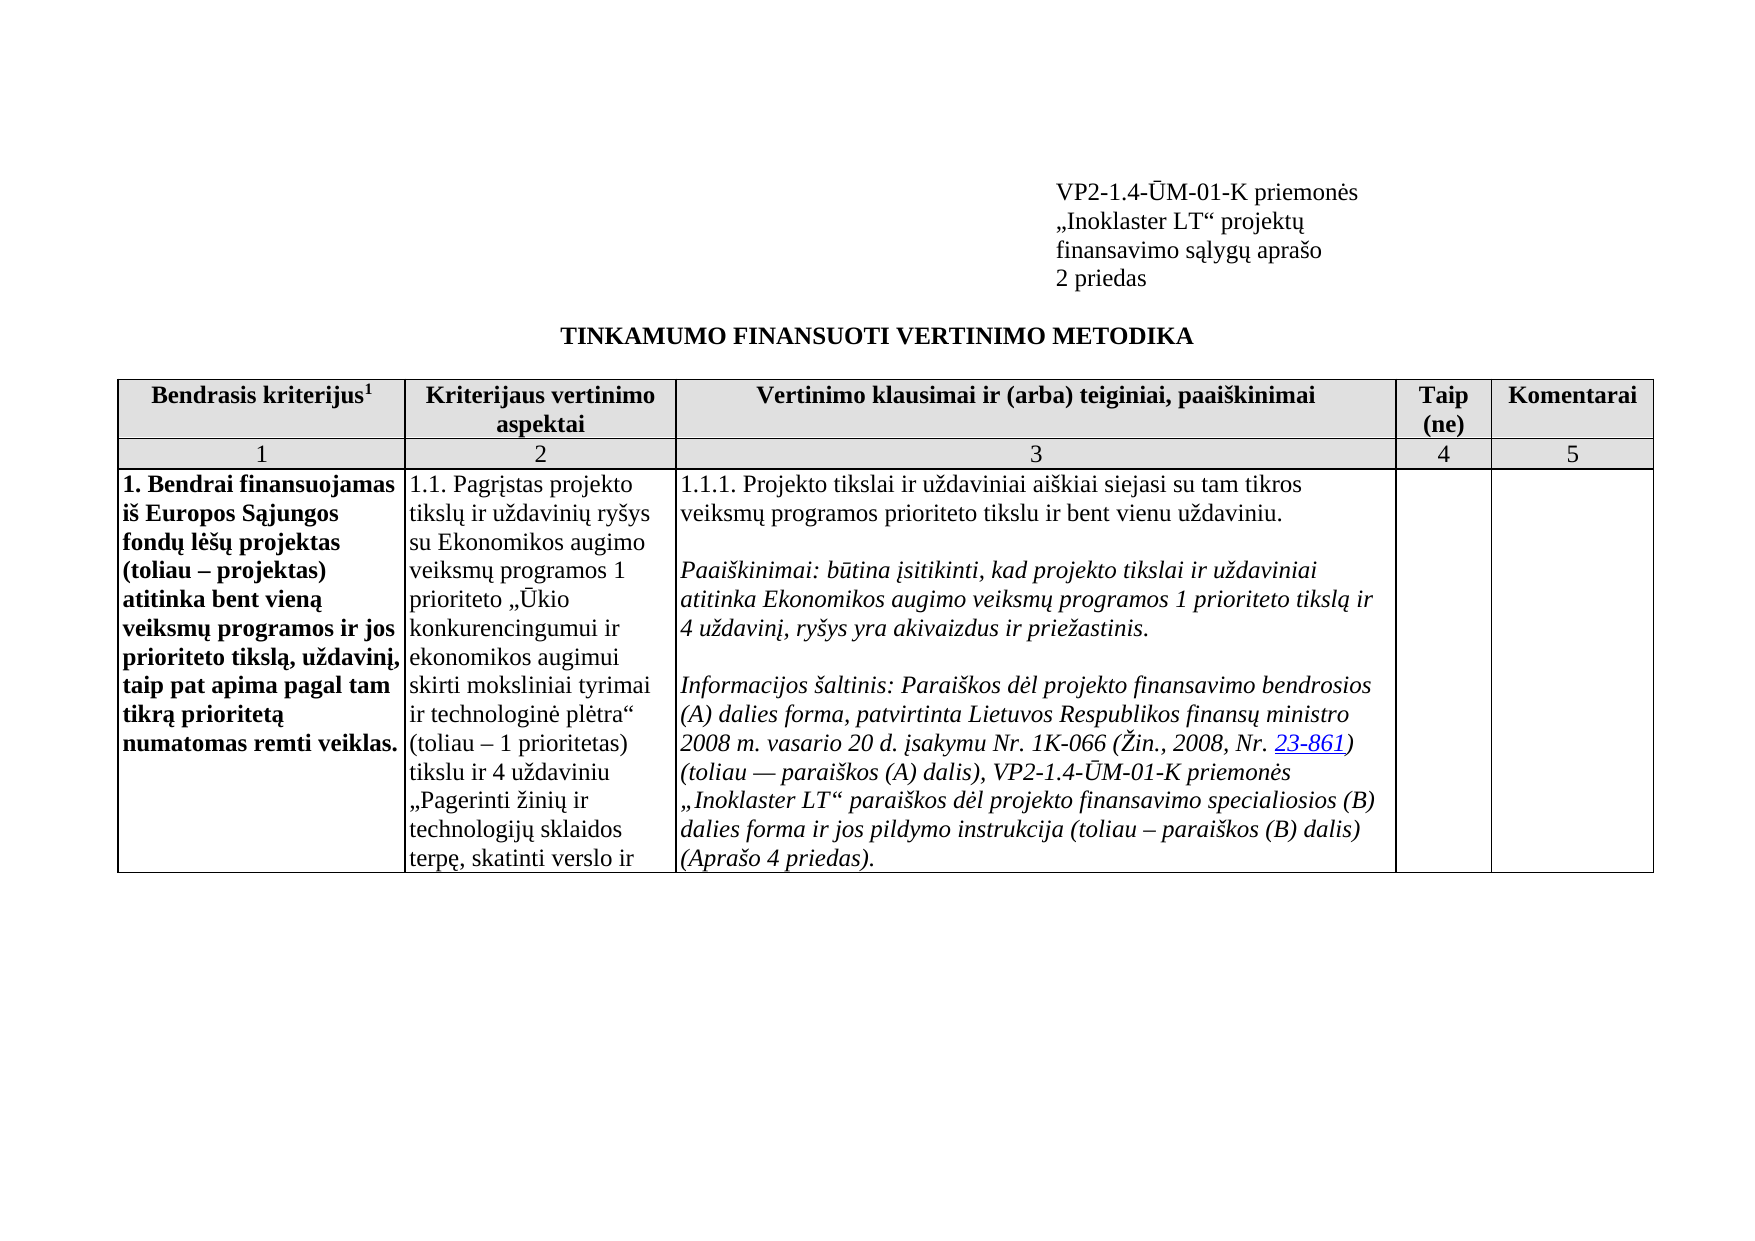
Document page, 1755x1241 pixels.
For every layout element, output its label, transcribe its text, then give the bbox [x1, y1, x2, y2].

text TINKAMUMO FINANSUOTI VERTINIMO METODIKA [118, 321, 1636, 350]
table_cell 3 [677, 439, 1395, 468]
table_cell [1397, 470, 1491, 872]
table_cell [1492, 470, 1653, 872]
text 2 priedas [1056, 263, 1636, 292]
text „Inoklaster LT“ projektų [1056, 206, 1636, 235]
table_cell 1. Bendrai finansuojamas iš Europos Sąjungos fondų lėšų projektas (toliau – projektas) atitinka bent vieną veiksmų programos ir jos prioriteto tikslą, uždavinį, taip pat apima pagal tam tikrą prioritetą numatomas remti veiklas. [119, 470, 404, 872]
table_header Vertinimo klausimai ir (arba) teiginiai, paaiškinimai [677, 380, 1395, 437]
table_cell 2 [406, 439, 675, 468]
table_header Kriterijaus vertinimo aspektai [406, 380, 675, 437]
table_header Bendrasis kriterijus1 [119, 380, 404, 437]
table_header Komentarai [1492, 380, 1653, 437]
table_cell 1.1.1. Projekto tikslai ir uždaviniai aiškiai siejasi su tam tikros veiksmų programos prioriteto tikslu ir bent vienu uždaviniu. Paaiškinimai: būtina įsitikinti, kad projekto tikslai ir uždaviniai atitinka Ekonomikos augimo veiksmų programos 1 prioriteto tikslą ir 4 uždavinį, ryšys yra akivaizdus ir priežastinis. Informacijos šaltinis: Paraiškos dėl projekto finansavimo bendrosios (A) dalies forma, patvirtinta Lietuvos Respublikos finansų ministro 2008 m. vasario 20 d. įsakymu Nr. 1K-066 (Žin., 2008, Nr. 23-861) (toliau — paraiškos (A) dalis), VP2-1.4-ŪM-01-K priemonės „Inoklaster LT“ paraiškos dėl projekto finansavimo specialiosios (B) dalies forma ir jos pildymo instrukcija (toliau – paraiškos (B) dalis) (Aprašo 4 priedas). [677, 470, 1395, 872]
table_cell 1.1. Pagrįstas projekto tikslų ir uždavinių ryšys su Ekonomikos augimo veiksmų programos 1 prioriteto „Ūkio konkurencingumui ir ekonomikos augimui skirti moksliniai tyrimai ir technologinė plėtra“ (toliau – 1 prioritetas) tikslu ir 4 uždaviniu „Pagerinti žinių ir technologijų sklaidos terpę, skatinti verslo ir [406, 470, 675, 872]
table_header Taip (ne) [1397, 380, 1491, 437]
text VP2-1.4-ŪM-01-K priemonės [1056, 177, 1636, 206]
text finansavimo sąlygų aprašo [1056, 235, 1636, 263]
table_cell 4 [1397, 439, 1491, 468]
table_cell 1 [119, 439, 404, 468]
table_cell 5 [1492, 439, 1653, 468]
